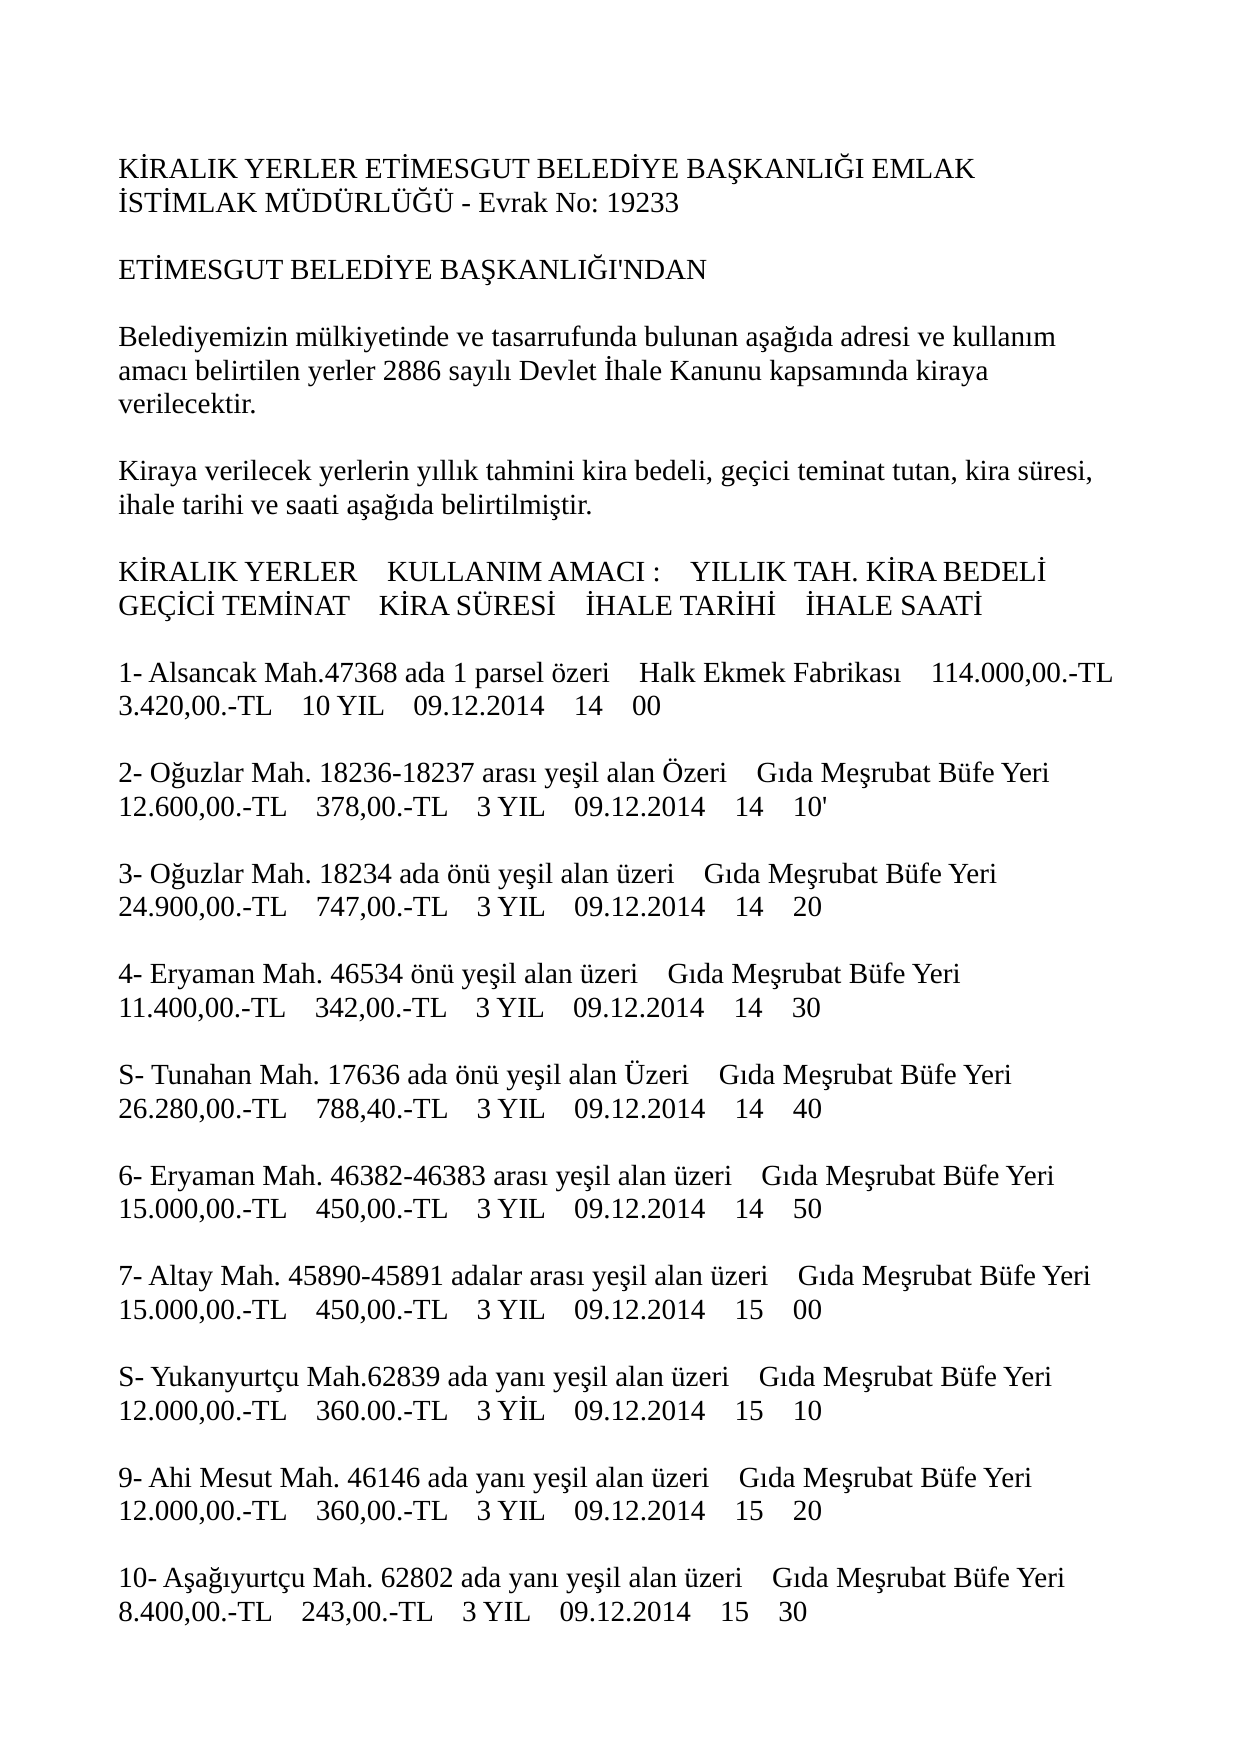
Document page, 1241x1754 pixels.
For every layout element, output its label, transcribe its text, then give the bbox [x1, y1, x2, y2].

text 7- Altay Mah. 45890-45891 adalar arası yeşil alan üzeri Gıda Meşrubat Büfe Yeri 15.000,00.-TL 450,00.-TL 3 YIL 09.12.2014 15 00 [118, 1258, 1122, 1326]
text S- Tunahan Mah. 17636 ada önü yeşil alan Üzeri Gıda Meşrubat Büfe Yeri 26.280,00.-TL 788,40.-TL 3 YIL 09.12.2014 14 40 [118, 1057, 1122, 1124]
text KİRALIK YERLER ETİMESGUT BELEDİYE BAŞKANLIĞI EMLAK İSTİMLAK MÜDÜRLÜĞÜ - Evrak No: 19233 [118, 118, 1122, 219]
text 4- Eryaman Mah. 46534 önü yeşil alan üzeri Gıda Meşrubat Büfe Yeri 11.400,00.-TL 342,00.-TL 3 YIL 09.12.2014 14 30 [118, 957, 1122, 1024]
text Kiraya verilecek yerlerin yıllık tahmini kira bedeli, geçici teminat tutan, kira süresi, ihale tarihi ve saati aşağıda belirtilmiştir. [118, 453, 1122, 521]
text 2- Oğuzlar Mah. 18236-18237 arası yeşil alan Özeri Gıda Meşrubat Büfe Yeri 12.600,00.-TL 378,00.-TL 3 YIL 09.12.2014 14 10' [118, 755, 1122, 822]
text 9- Ahi Mesut Mah. 46146 ada yanı yeşil alan üzeri Gıda Meşrubat Büfe Yeri 12.000,00.-TL 360,00.-TL 3 YIL 09.12.2014 15 20 [118, 1460, 1122, 1527]
text 1- Alsancak Mah.47368 ada 1 parsel özeri Halk Ekmek Fabrikası 114.000,00.-TL 3.420,00.-TL 10 YIL 09.12.2014 14 00 [118, 655, 1122, 722]
text ETİMESGUT BELEDİYE BAŞKANLIĞI'NDAN [118, 252, 1122, 286]
text 10- Aşağıyurtçu Mah. 62802 ada yanı yeşil alan üzeri Gıda Meşrubat Büfe Yeri 8.400,00.-TL 243,00.-TL 3 YIL 09.12.2014 15 30 [118, 1560, 1122, 1627]
text 6- Eryaman Mah. 46382-46383 arası yeşil alan üzeri Gıda Meşrubat Büfe Yeri 15.000,00.-TL 450,00.-TL 3 YIL 09.12.2014 14 50 [118, 1158, 1122, 1225]
text Belediyemizin mülkiyetinde ve tasarrufunda bulunan aşağıda adresi ve kullanım amacı belirtilen yerler 2886 sayılı Devlet İhale Kanunu kapsamında kiraya verilecektir. [118, 319, 1122, 420]
text KİRALIK YERLER KULLANIM AMACI : YILLIK TAH. KİRA BEDELİ GEÇİCİ TEMİNAT KİRA SÜRESİ İHALE TARİHİ İHALE SAATİ [118, 554, 1122, 621]
text S- Yukanyurtçu Mah.62839 ada yanı yeşil alan üzeri Gıda Meşrubat Büfe Yeri 12.000,00.-TL 360.00.-TL 3 YİL 09.12.2014 15 10 [118, 1359, 1122, 1426]
text 3- Oğuzlar Mah. 18234 ada önü yeşil alan üzeri Gıda Meşrubat Büfe Yeri 24.900,00.-TL 747,00.-TL 3 YIL 09.12.2014 14 20 [118, 856, 1122, 923]
